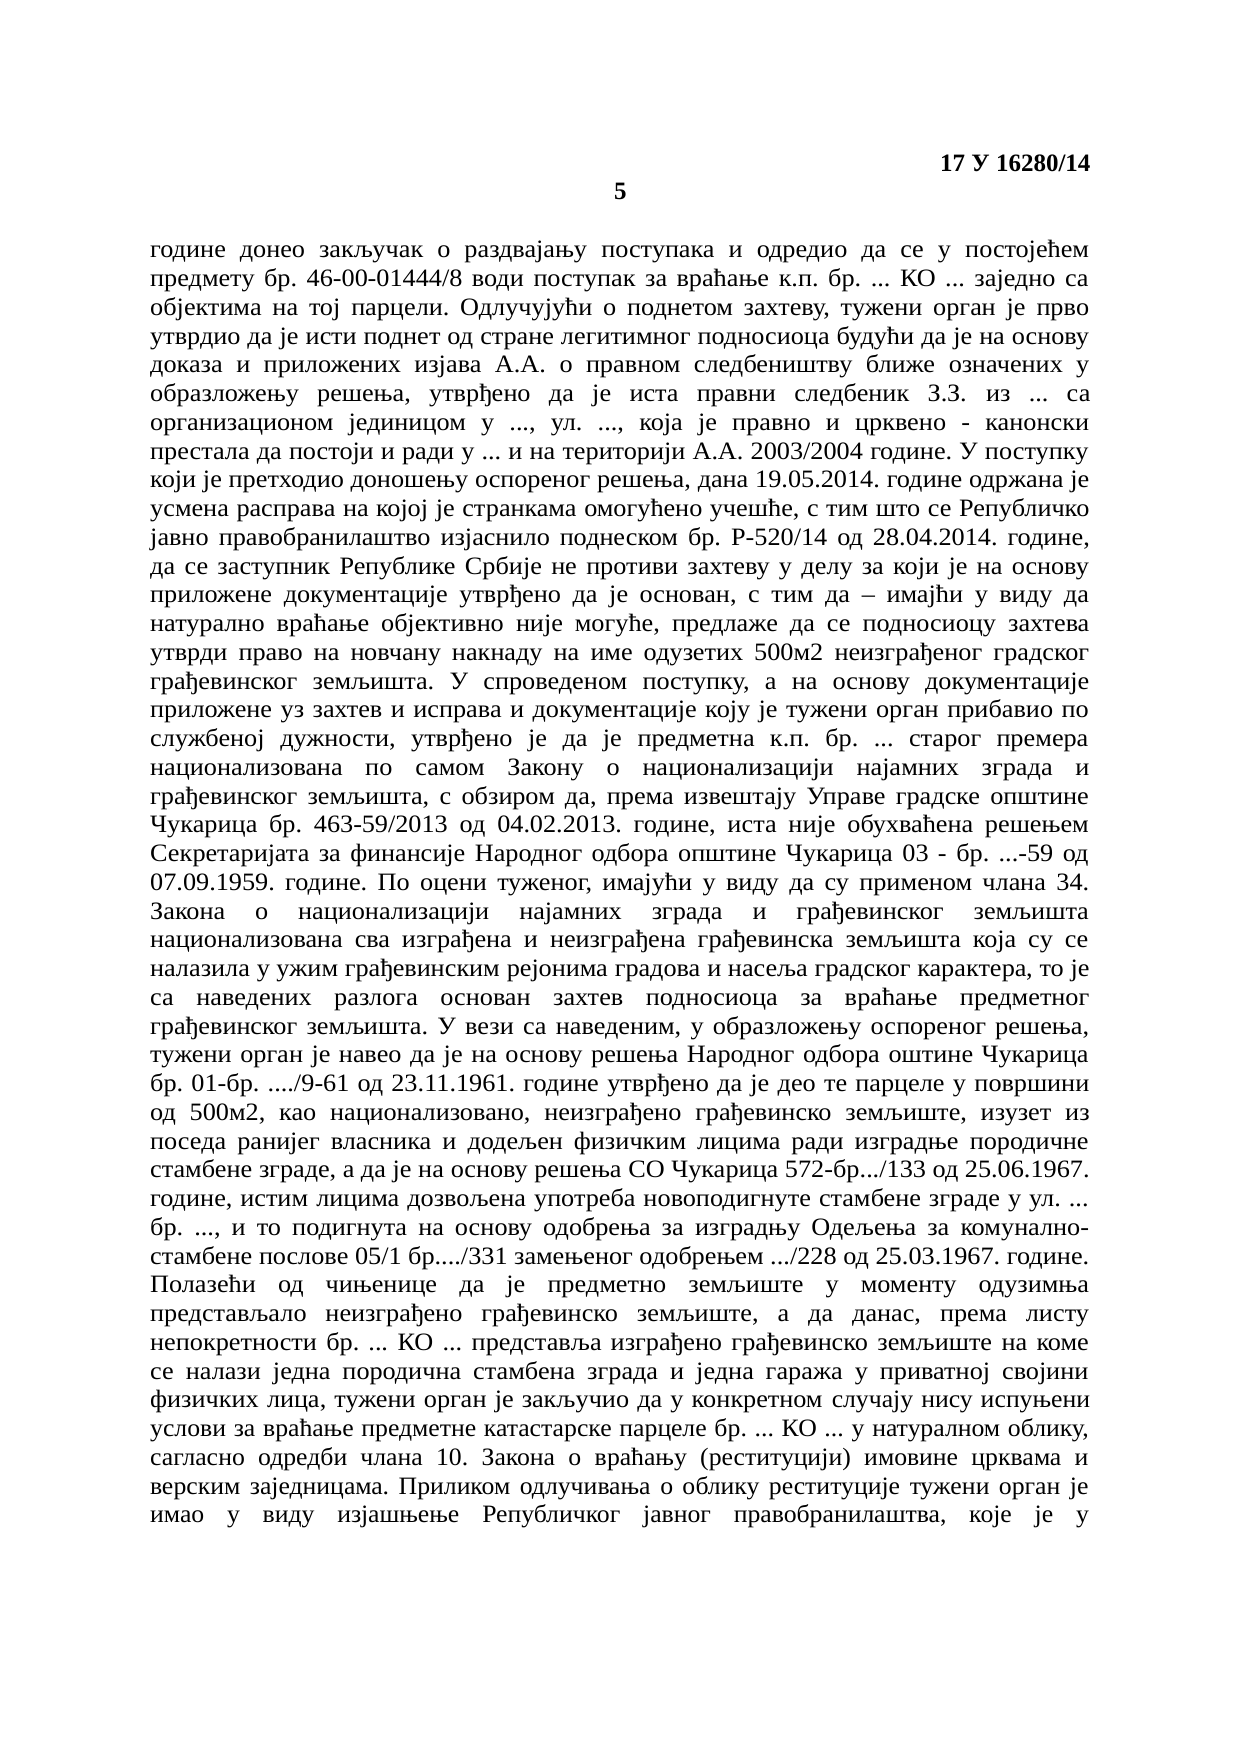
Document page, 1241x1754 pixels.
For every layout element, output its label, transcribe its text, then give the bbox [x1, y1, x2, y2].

text године донео закључак о раздвајању поступака и одредио да се у постојећем предмету бр. 46-00-01444/8 води поступак за враћање к.п. бр. ... КО ... заједно са објектима на тој парцели. Одлучујући о поднетом захтеву, тужени орган је прво утврдио да је исти поднет од стране легитимног подносиоца будући да је на основу доказа и приложених изјава А.А. о правном следбеништву ближе означених у образложењу решења, утврђено да је иста правни следбеник З.З. из ... са организационом јединицом у ..., ул. ..., која је правно и црквено - канонски престала да постоји и ради у ... и на територији А.А. 2003/2004 године. У поступку који је претходио доношењу оспореног решења, дана 19.05.2014. године одржана је усмена расправа на којој је странкама омогућено учешће, с тим што се Републичко јавно правобранилаштво изјаснило поднеском бр. Р-520/14 од 28.04.2014. године, да се заступник Републике Србије не противи захтеву у делу за који је на основу приложене документације утврђено да је основан, с тим да – имајћи у виду да натурално враћање објективно није могуће, предлаже да се подносиоцу захтева утврди право на новчану накнаду на име одузетих 500м2 неизграђеног градског грађевинског земљишта. У спроведеном поступку, а на основу документације приложене уз захтев и исправа и документације коју је тужени орган прибавио по службеној дужности, утврђено је да је предметна к.п. бр. ... старог премера национализована по самом Закону о национализацији најамних зграда и грађевинског земљишта, с обзиром да, према извештају Управе градске општине Чукарица бр. 463-59/2013 од 04.02.2013. године, иста није обухваћена решењем Секретаријата за финансије Народног одбора општине Чукарица 03 - бр. ...-59 од 07.09.1959. године. По оцени туженог, имајући у виду да су применом члана 34. Закона о национализацији најамних зграда и грађевинског земљишта национализована сва изграђена и неизграђена грађевинска земљишта која су се налазила у ужим грађевинским рејонима градова и насеља градског карактера, то је са наведених разлога основан захтев подносиоца за враћање предметног грађевинског земљишта. У вези са наведеним, у образложењу оспореног решења, тужени орган је навео да је на основу решења Народног одбора оштине Чукарица бр. 01-бр. ..../9-61 од 23.11.1961. године утврђено да је део те парцеле у површини од 500м2, као национализовано, неизграђено грађевинско земљиште, изузет из поседа ранијег власника и додељен физичким лицима ради изградње породичне стамбене зграде, а да је на основу решења СО Чукарица 572-бр.../133 од 25.06.1967. године, истим лицима дозвољена употреба новоподигнуте стамбене зграде у ул. ... бр. ..., и то подигнута на основу одобрења за изградњу Одељења за комунално-стамбене послове 05/1 бр..../331 замењеног одобрењем .../228 од 25.03.1967. године. Полазећи од чињенице да је предметно земљиште у моменту одузимња представљало неизграђено грађевинско земљиште, а да данас, према листу непокретности бр. ... КО ... представља изграђено грађевинско земљиште на коме се налази једна породична стамбена зграда и једна гаража у приватној својини физичких лица, тужени орган је закључио да у конкретном случају нису испуњени услови за враћање предметне катастарске парцеле бр. ... КО ... у натуралном облику, сагласно одредби члана 10. Закона о враћању (реституцији) имовине црквама и верским заједницама. Приликом одлучивања о облику реституције тужени орган је имао у виду изјашњење Републичког јавног правобранилаштва, које је у [150, 234, 1090, 1528]
